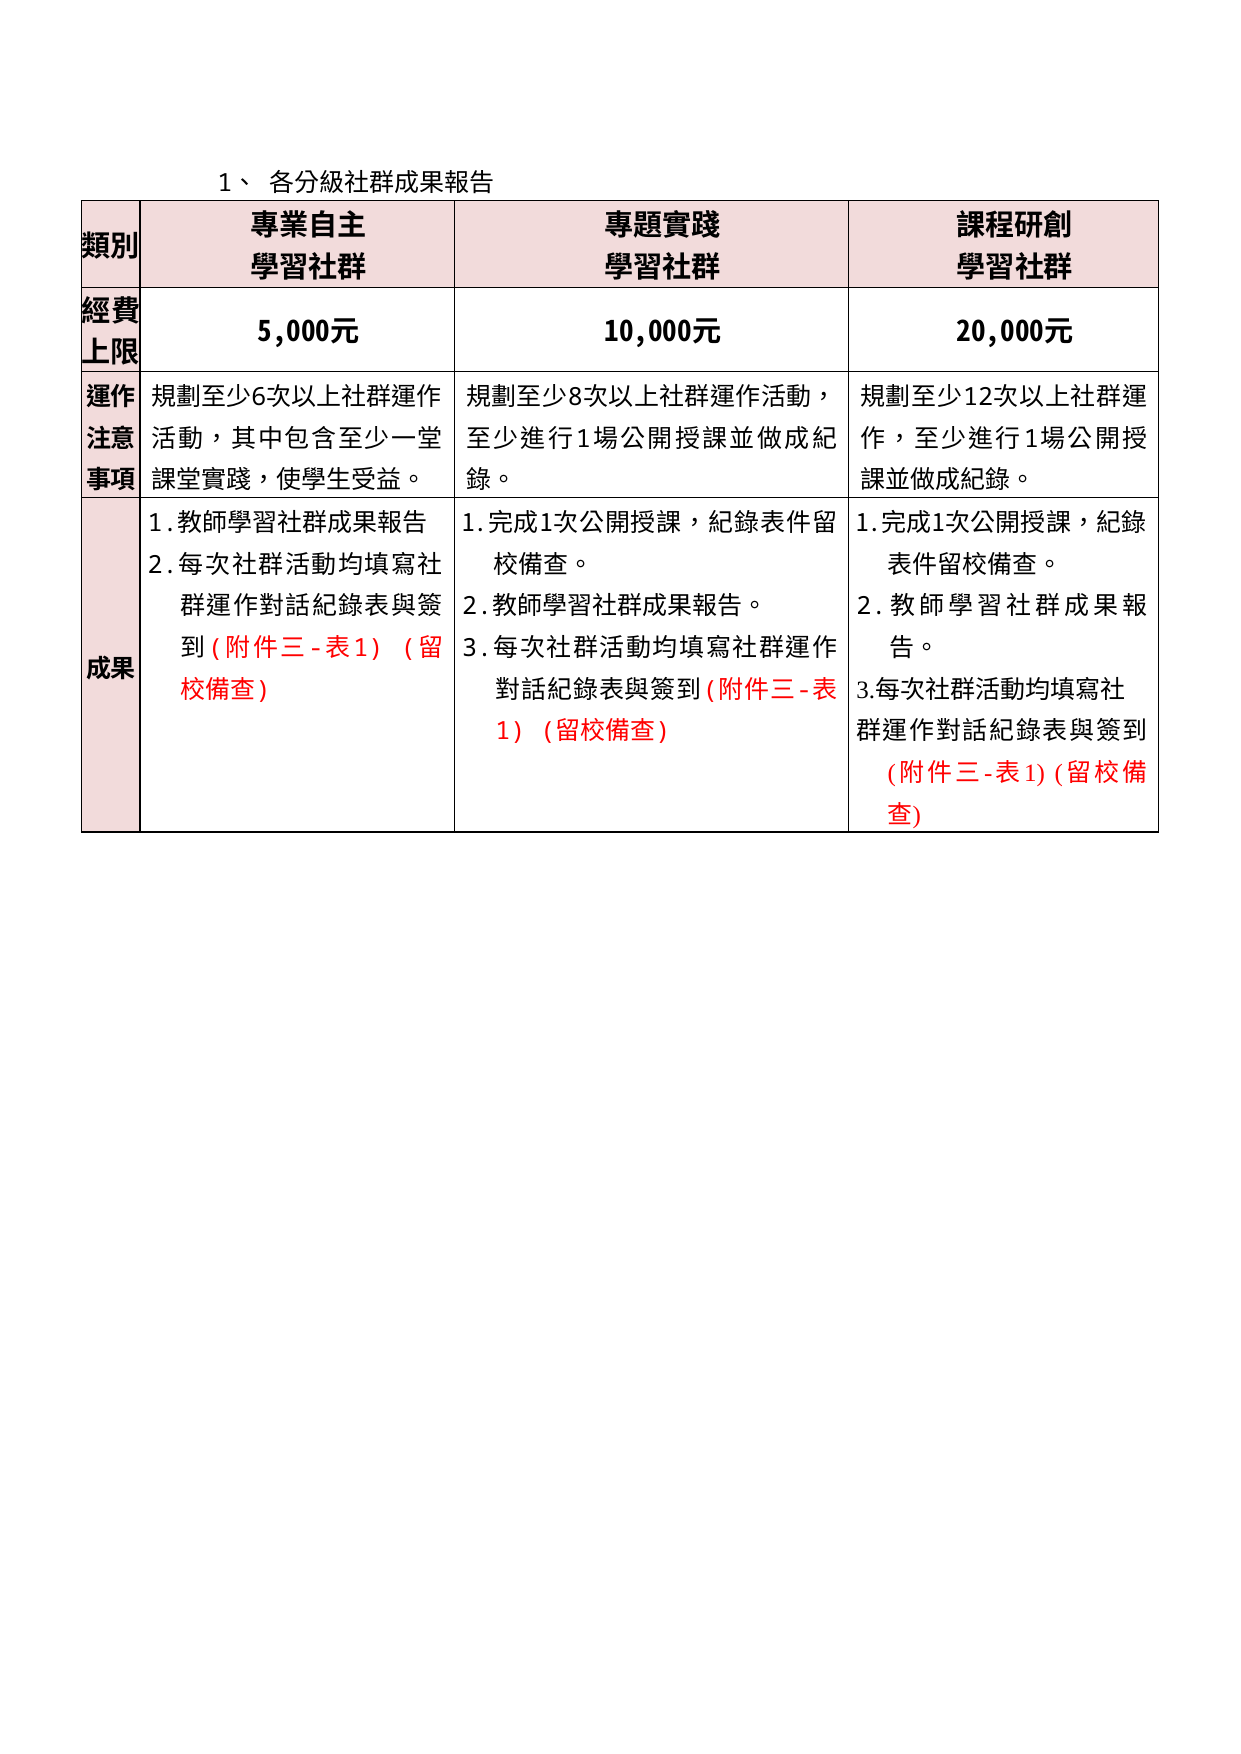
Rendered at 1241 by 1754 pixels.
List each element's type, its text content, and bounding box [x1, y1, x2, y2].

list 各分級社群成果報告 [217, 158, 1053, 200]
table_cell 經費上限 [82, 288, 139, 371]
table_header 類別 [82, 201, 139, 287]
table_header 課程研創 學習社群 [849, 201, 1158, 287]
table_cell 運作注意事項 [82, 372, 139, 497]
table_cell 規劃至少8次以上社群運作活動，至少進行1場公開授課並做成紀錄。 [455, 372, 848, 497]
table_cell 10,000元 [455, 288, 848, 371]
table_cell 1.教師學習社群成果報告 2.每次社群活動均填寫社群運作對話紀錄表與簽到(附件三-表1) (留校備查) [141, 498, 454, 831]
table_cell 規劃至少6次以上社群運作 活動，其中包含至少一堂課堂實踐，使學生受益。 [141, 372, 454, 497]
table_cell 成果 [82, 498, 139, 831]
table_header 專題實踐 學習社群 [455, 201, 848, 287]
table_cell 規劃至少12次以上社群運作，至少進行1場公開授課並做成紀錄。 [849, 372, 1158, 497]
table_header 專業自主 學習社群 [141, 201, 454, 287]
table_cell 5,000元 [141, 288, 454, 371]
table_cell 20,000元 [849, 288, 1158, 371]
table_cell 1.完成1次公開授課，紀錄表件留校備查。 2.教師學習社群成果報告。 3.每次社群活動均填寫社 群運作對話紀錄表與簽到(附件三-表1) (留校備查) [849, 498, 1158, 831]
table_cell 1.完成1次公開授課，紀錄表件留校備查。 2.教師學習社群成果報告。 3.每次社群活動均填寫社群運作對話紀錄表與簽到(附件三-表1) (留校備查) [455, 498, 848, 831]
